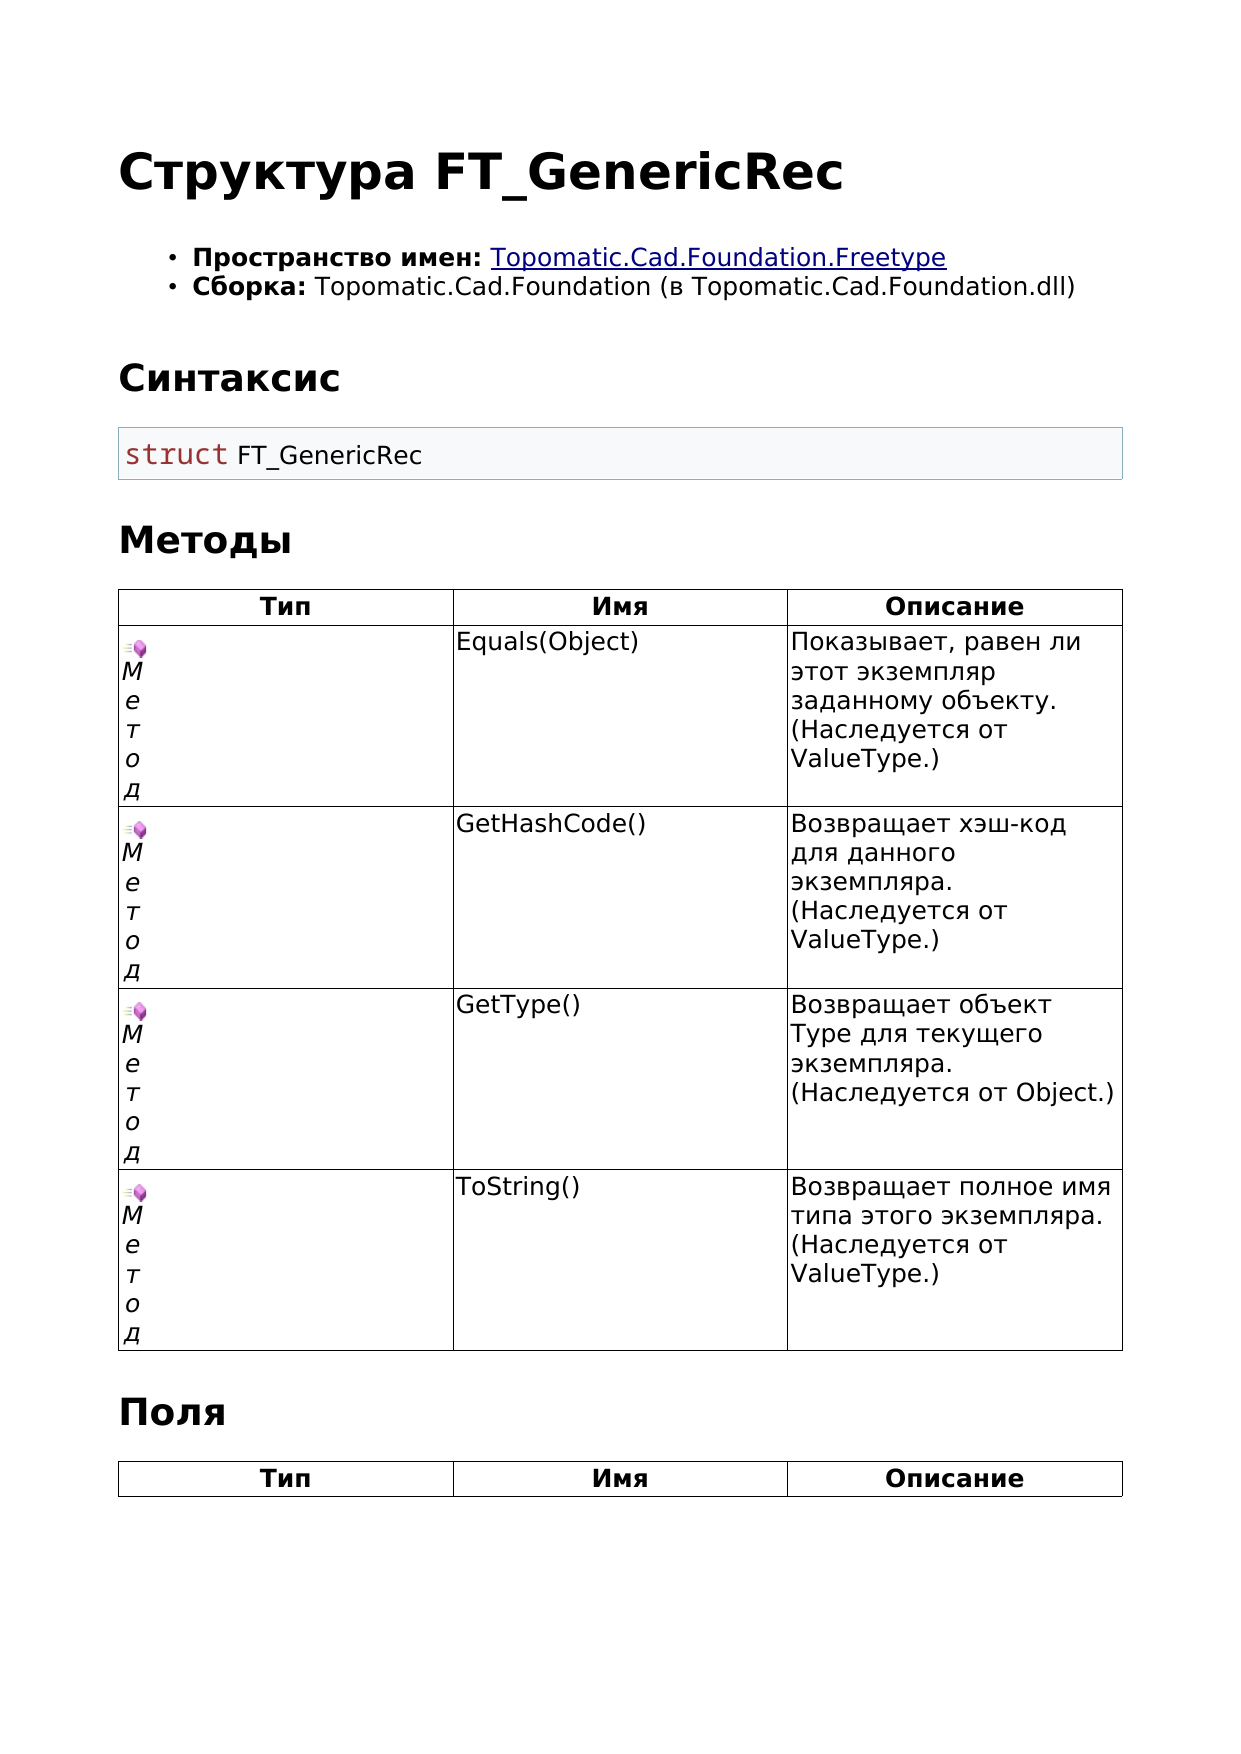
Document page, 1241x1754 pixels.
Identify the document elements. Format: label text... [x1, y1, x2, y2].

list Пространство имен: Topomatic.Cad.Foundation.Freetype [177, 243, 1122, 272]
table_cell Показывает, равен ли этот экземпляр заданному объекту. (Наследуется от ValueType.) [788, 626, 1122, 806]
subtitle Поля [118, 1390, 1122, 1434]
subtitle Синтаксис [118, 356, 1122, 400]
picture [121, 1184, 147, 1202]
table_cell [119, 1170, 453, 1350]
table_cell GetHashCode() [454, 807, 787, 987]
table_header struct FT_GenericRec [119, 428, 1122, 478]
picture [121, 1002, 147, 1021]
table_cell [119, 626, 453, 806]
table_cell ToString() [454, 1170, 787, 1350]
picture [121, 640, 147, 658]
table_cell [119, 989, 453, 1169]
table_cell GetType() [454, 989, 787, 1169]
table_cell Возвращает полное имя типа этого экземпляра. (Наследуется от ValueType.) [788, 1170, 1122, 1350]
table_header Описание [788, 590, 1122, 624]
table_cell [119, 807, 453, 987]
table_cell Возвращает хэш-код для данного экземпляра. (Наследуется от ValueType.) [788, 807, 1122, 987]
subtitle Методы [118, 518, 1122, 562]
table_header Тип [119, 1462, 453, 1496]
table_header Имя [454, 1462, 787, 1496]
table_cell Возвращает объект Type для текущего экземпляра. (Наследуется от Object.) [788, 989, 1122, 1169]
picture [121, 821, 147, 839]
list Сборка: Topomatic.Cad.Foundation (в Topomatic.Cad.Foundation.dll) [177, 272, 1122, 302]
table_header Описание [788, 1462, 1122, 1496]
table_header Имя [454, 590, 787, 624]
table_cell Equals(Object) [454, 626, 787, 806]
table_header Тип [119, 590, 453, 624]
subtitle Структура FT_GenericRec [118, 143, 1122, 201]
